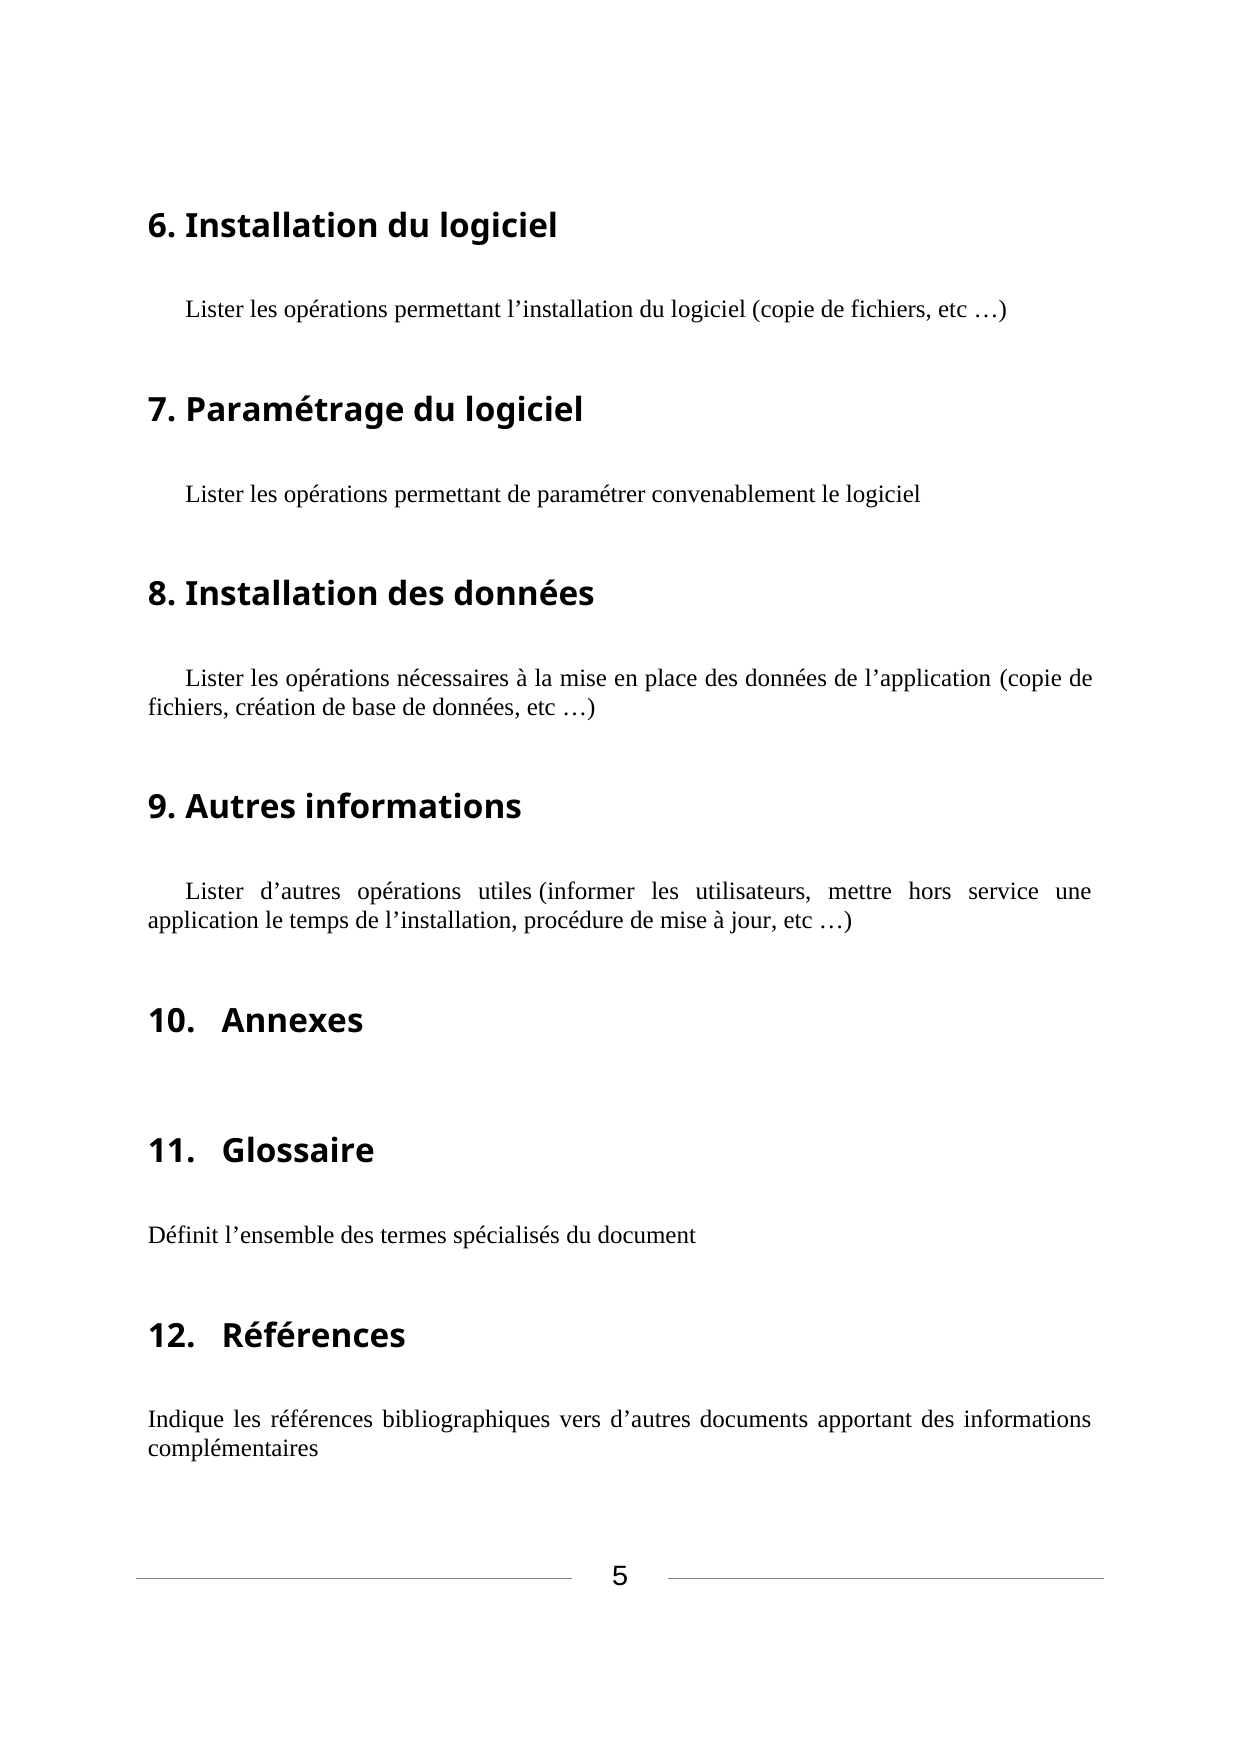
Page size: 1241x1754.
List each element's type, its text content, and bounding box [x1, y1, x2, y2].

subtitle Paramétrage du logiciel [148, 386, 1092, 431]
text Lister les opérations permettant de paramétrer convenablement le logiciel [148, 479, 1092, 508]
text Lister les opérations nécessaires à la mise en place des données de l’application (copie de fichiers, création de base de données, etc …) [148, 663, 1092, 721]
text Indique les références bibliographiques vers d’autres documents apportant des informations complémentaires [148, 1404, 1092, 1462]
subtitle Références [148, 1311, 1092, 1357]
text Définit l’ensemble des termes spécialisés du document [148, 1220, 1092, 1249]
subtitle Annexes [148, 996, 1092, 1042]
subtitle Glossaire [148, 1127, 1092, 1172]
text Lister d’autres opérations utiles (informer les utilisateurs, mettre hors service une application le temps de l’installation, procédure de mise à jour, etc …) [148, 876, 1092, 934]
subtitle Autres informations [148, 783, 1092, 829]
subtitle Installation du logiciel [148, 201, 1092, 247]
subtitle Installation des données [148, 570, 1092, 616]
text Lister les opérations permettant l’installation du logiciel (copie de fichiers, etc …) [148, 294, 1092, 323]
